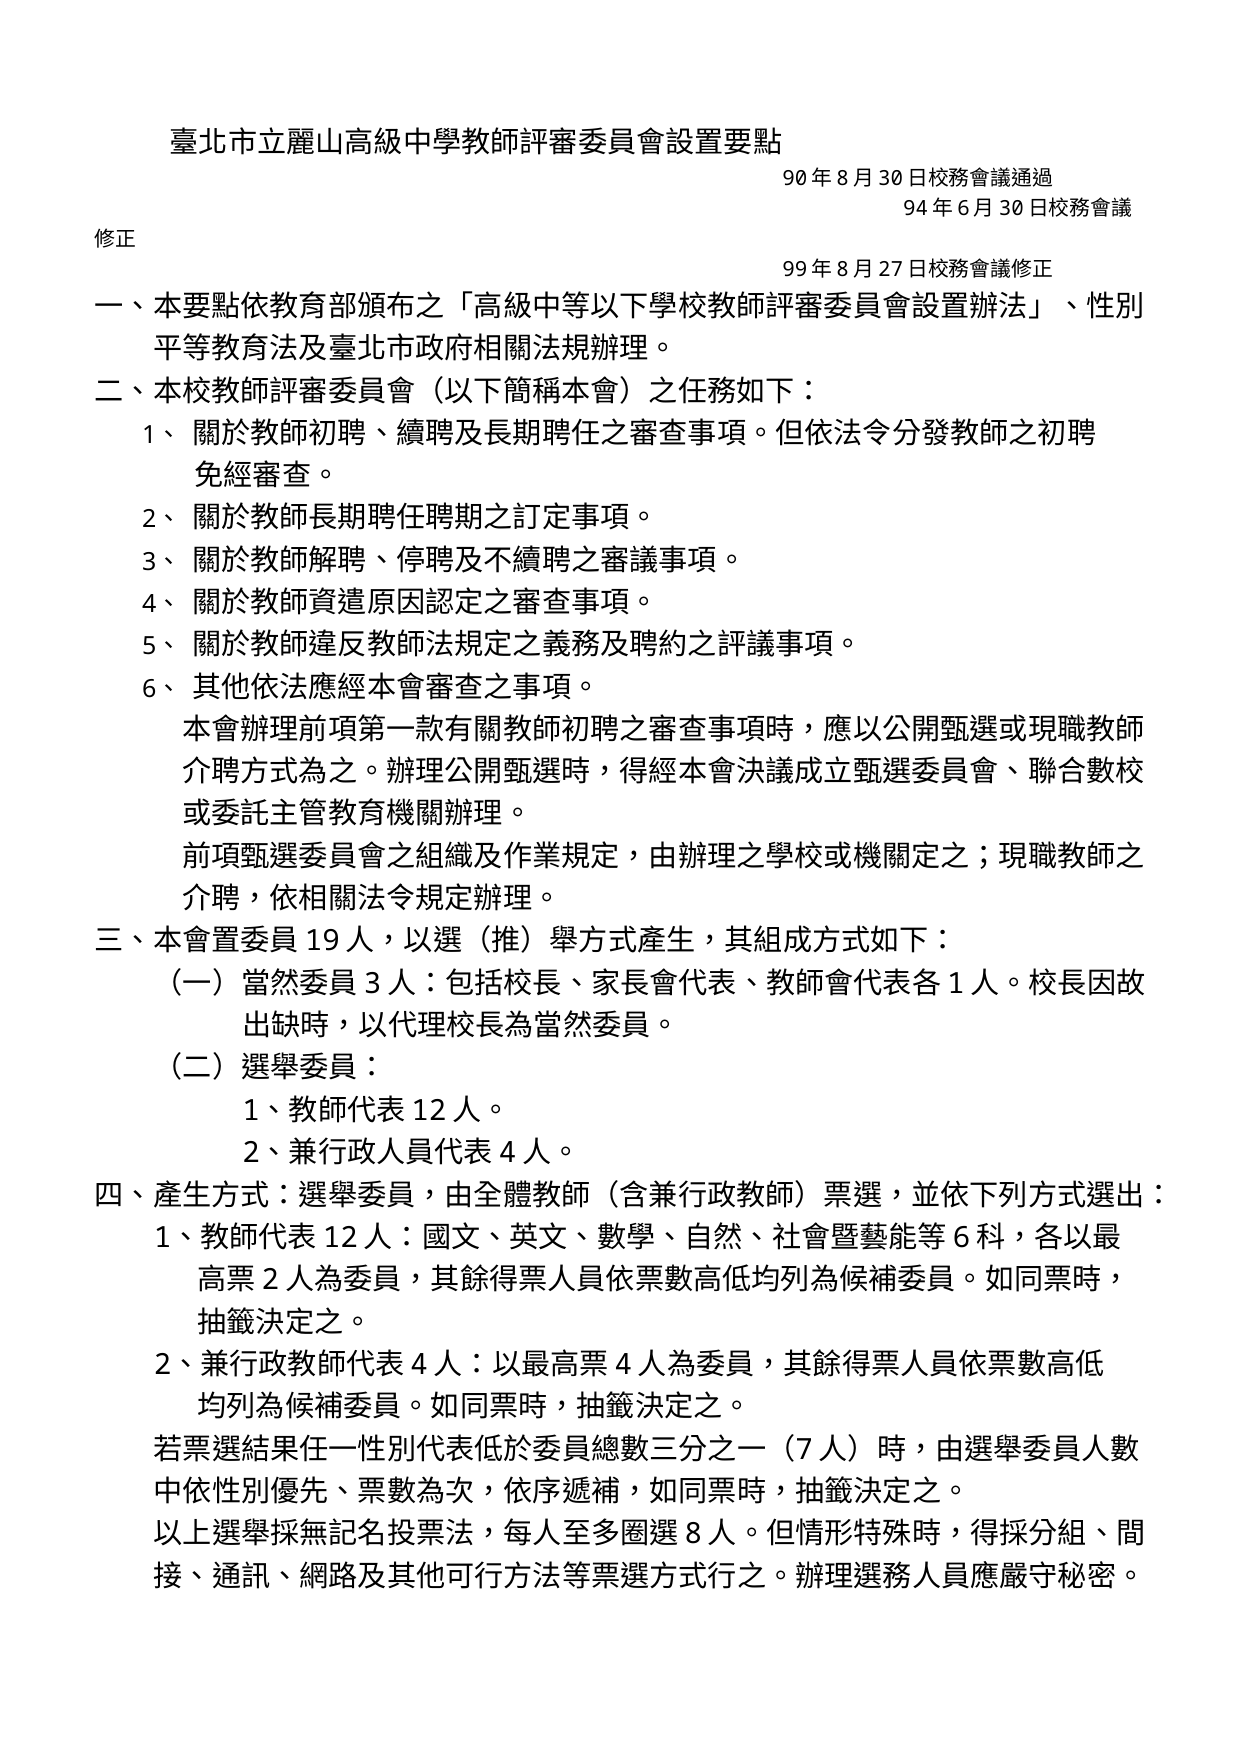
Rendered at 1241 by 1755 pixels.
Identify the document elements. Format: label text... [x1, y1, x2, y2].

text 若票選結果任一性別代表低於委員總數三分之一（7人）時，由選舉委員人數中依性別優先、票數為次，依序遞補，如同票時，抽籤決定之。 [153, 1425, 1146, 1510]
text 免經審查。 [142, 452, 1146, 494]
text 2、兼行政人員代表4人。 [242, 1129, 1146, 1171]
text 以上選舉採無記名投票法，每人至多圈選8人。但情形特殊時，得採分組、間接、通訊、網路及其他可行方法等票選方式行之。辦理選務人員應嚴守秘密。 [153, 1510, 1146, 1594]
text 二、本校教師評審委員會（以下簡稱本會）之任務如下： [94, 367, 1146, 409]
text 高票2人為委員，其餘得票人員依票數高低均列為候補委員。如同票時， [153, 1256, 1146, 1298]
text 四、產生方式：選舉委員，由全體教師（含兼行政教師）票選，並依下列方式選出： [94, 1171, 1146, 1213]
text 三、本會置委員19人，以選（推）舉方式產生，其組成方式如下： [94, 917, 1146, 959]
list 關於教師長期聘任聘期之訂定事項。 [142, 494, 1146, 536]
text 94年6月30日校務會議修正 [94, 192, 1146, 252]
text 1、教師代表12人：國文、英文、數學、自然、社會暨藝能等6科，各以最 [153, 1213, 1146, 1256]
text 99年8月27日校務會議修正 [94, 252, 1146, 282]
text 一、本要點依教育部頒布之「高級中等以下學校教師評審委員會設置辦法」、性別平等教育法及臺北市政府相關法規辦理。 [94, 282, 1146, 367]
text 臺北市立麗山高級中學教師評審委員會設置要點 [94, 118, 1146, 160]
text （二）選舉委員： [94, 1044, 1146, 1086]
text 抽籤決定之。 [153, 1298, 1146, 1341]
text 均列為候補委員。如同票時，抽籤決定之。 [153, 1383, 1146, 1425]
list 關於教師違反教師法規定之義務及聘約之評議事項。 [142, 621, 1146, 663]
text 本會辦理前項第一款有關教師初聘之審查事項時，應以公開甄選或現職教師介聘方式為之。辦理公開甄選時，得經本會決議成立甄選委員會、聯合數校或委託主管教育機關辦理。 [94, 706, 1146, 832]
text （一）當然委員3人：包括校長、家長會代表、教師會代表各1人。校長因故出缺時，以代理校長為當然委員。 [153, 959, 1146, 1044]
text 前項甄選委員會之組織及作業規定，由辦理之學校或機關定之；現職教師之介聘，依相關法令規定辦理。 [94, 832, 1146, 917]
text 2、兼行政教師代表4人：以最高票4人為委員，其餘得票人員依票數高低 [153, 1341, 1146, 1383]
list 關於教師初聘、續聘及長期聘任之審查事項。但依法令分發教師之初聘 [142, 409, 1146, 452]
list 其他依法應經本會審查之事項。 [142, 663, 1146, 706]
text 1、教師代表12人。 [94, 1086, 1146, 1129]
list 關於教師解聘、停聘及不續聘之審議事項。 [142, 536, 1146, 579]
text 90年8月30日校務會議通過 [94, 160, 1146, 192]
list 關於教師資遣原因認定之審查事項。 [142, 579, 1146, 621]
